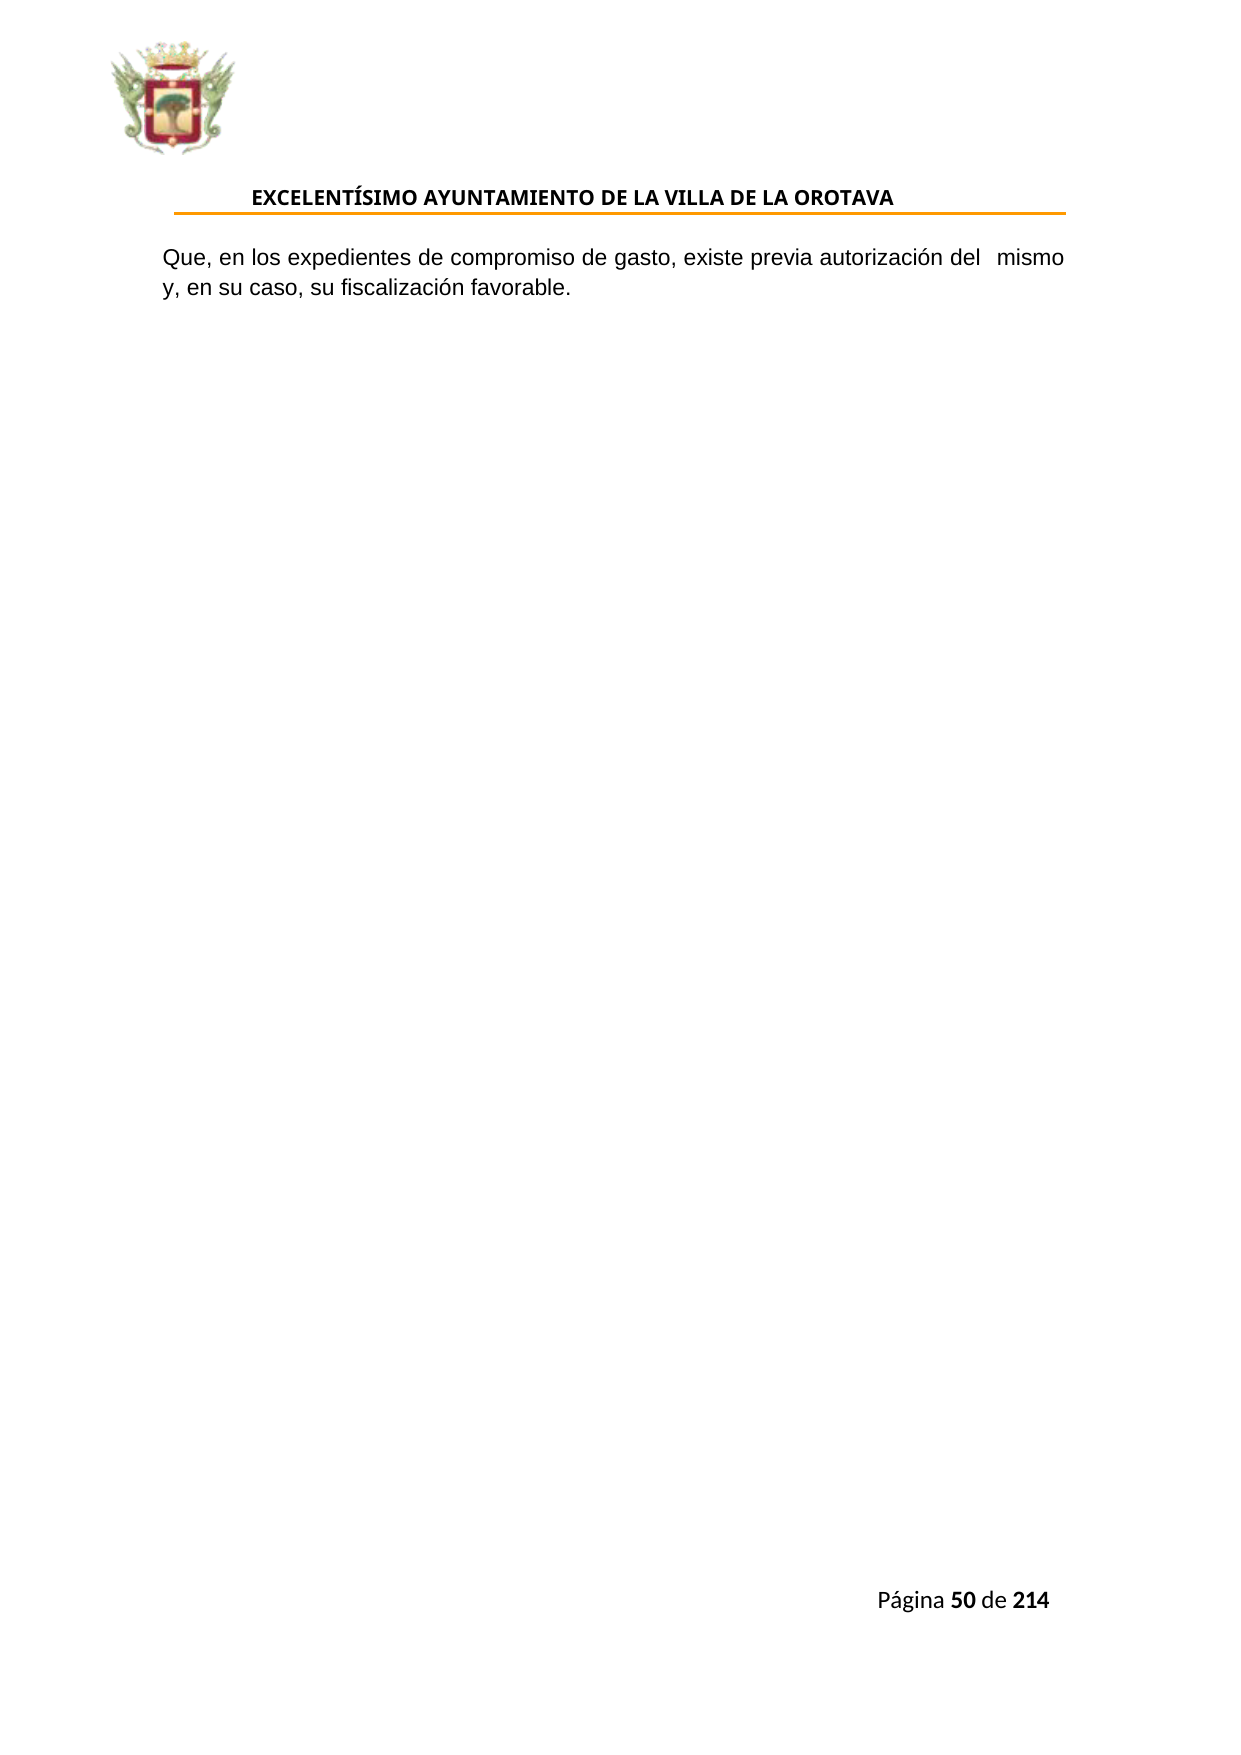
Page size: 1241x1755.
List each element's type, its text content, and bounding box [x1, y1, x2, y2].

text Que, en los expedientes de compromiso de gasto, existe previa autorización del mismo y, en su caso, su fiscalización favorable. [162, 244, 1064, 301]
